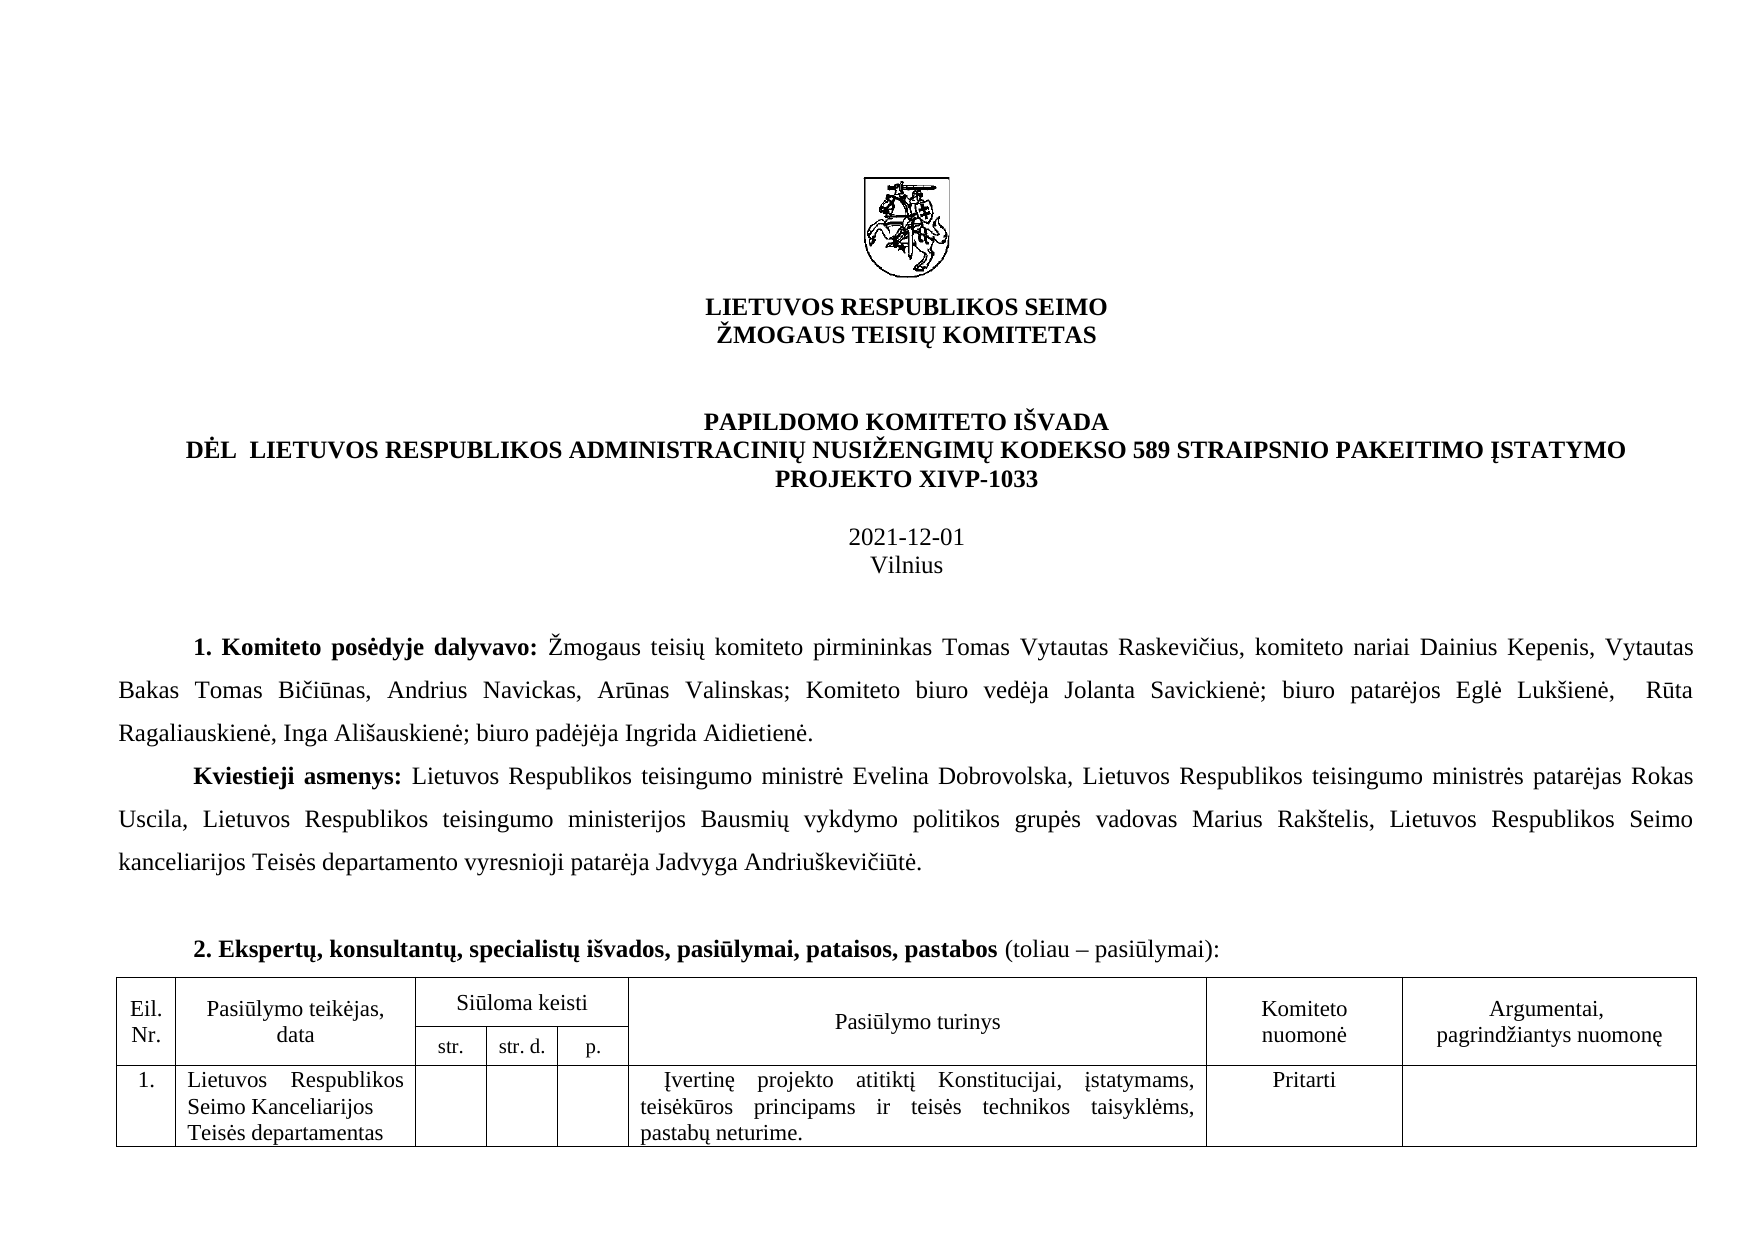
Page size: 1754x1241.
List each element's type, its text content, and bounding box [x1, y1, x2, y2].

table_cell [1403, 1066, 1696, 1146]
table_header Komiteto nuomonė [1207, 978, 1402, 1065]
table_header Siūloma keisti [416, 978, 628, 1026]
table_header Pasiūlymo turinys [629, 978, 1206, 1065]
text 1. Komiteto posėdyje dalyvavo: Žmogaus teisių komiteto pirmininkas Tomas Vytautas Raskevičius, komiteto nariai Dainius Kepenis, Vytautas Bakas Tomas Bičiūnas, Andrius Navickas, Arūnas Valinskas; Komiteto biuro vedėja Jolanta Savickienė; biuro patarėjos Eglė Lukšienė, Rūta Ragaliauskienė, Inga Ališauskienė; biuro padėjėja Ingrida Aidietienė. [118, 632, 1695, 747]
table_cell [416, 1066, 486, 1146]
table_cell p. [558, 1027, 628, 1065]
text DĖL LIETUVOS RESPUBLIKOS ADMINISTRACINIŲ NUSIŽENGIMŲ KODEKSO 589 STRAIPSNIO PAKEITIMO ĮSTATYMO PROJEKTO XIVP-1033 [118, 435, 1695, 493]
table_header Argumentai, pagrindžiantys nuomonę [1403, 978, 1696, 1065]
table_cell Įvertinę projekto atitiktį Konstitucijai, įstatymams, teisėkūros principams ir teisės technikos taisyklėms, pastabų neturime. [629, 1066, 1206, 1146]
table_cell 1. [117, 1066, 175, 1146]
text ŽMOGAUS TEISIŲ KOMITETAS [118, 320, 1695, 349]
text 2. Ekspertų, konsultantų, specialistų išvados, pasiūlymai, pataisos, pastabos (toliau – pasiūlymai): [118, 934, 1695, 962]
table_cell [558, 1066, 628, 1146]
table_header Eil. Nr. [117, 978, 175, 1065]
text 2021-12-01 [118, 522, 1695, 550]
table_cell str. d. [487, 1027, 557, 1065]
text Vilnius [118, 550, 1695, 579]
table_cell Lietuvos Respublikos Seimo Kanceliarijos Teisės departamentas [176, 1066, 415, 1146]
text PAPILDOMO KOMITETO IŠVADA [118, 407, 1695, 435]
text LIETUVOS RESPUBLIKOS SEIMO [118, 292, 1695, 320]
table_header Pasiūlymo teikėjas, data [176, 978, 415, 1065]
table_cell [487, 1066, 557, 1146]
text Kviestieji asmenys: Lietuvos Respublikos teisingumo ministrė Evelina Dobrovolska, Lietuvos Respublikos teisingumo ministrės patarėjas Rokas Uscila, Lietuvos Respublikos teisingumo ministerijos Bausmių vykdymo politikos grupės vadovas Marius Rakštelis, Lietuvos Respublikos Seimo kanceliarijos Teisės departamento vyresnioji patarėja Jadvyga Andriuškevičiūtė. [118, 761, 1695, 876]
table_cell Pritarti [1207, 1066, 1402, 1146]
table_cell str. [416, 1027, 486, 1065]
